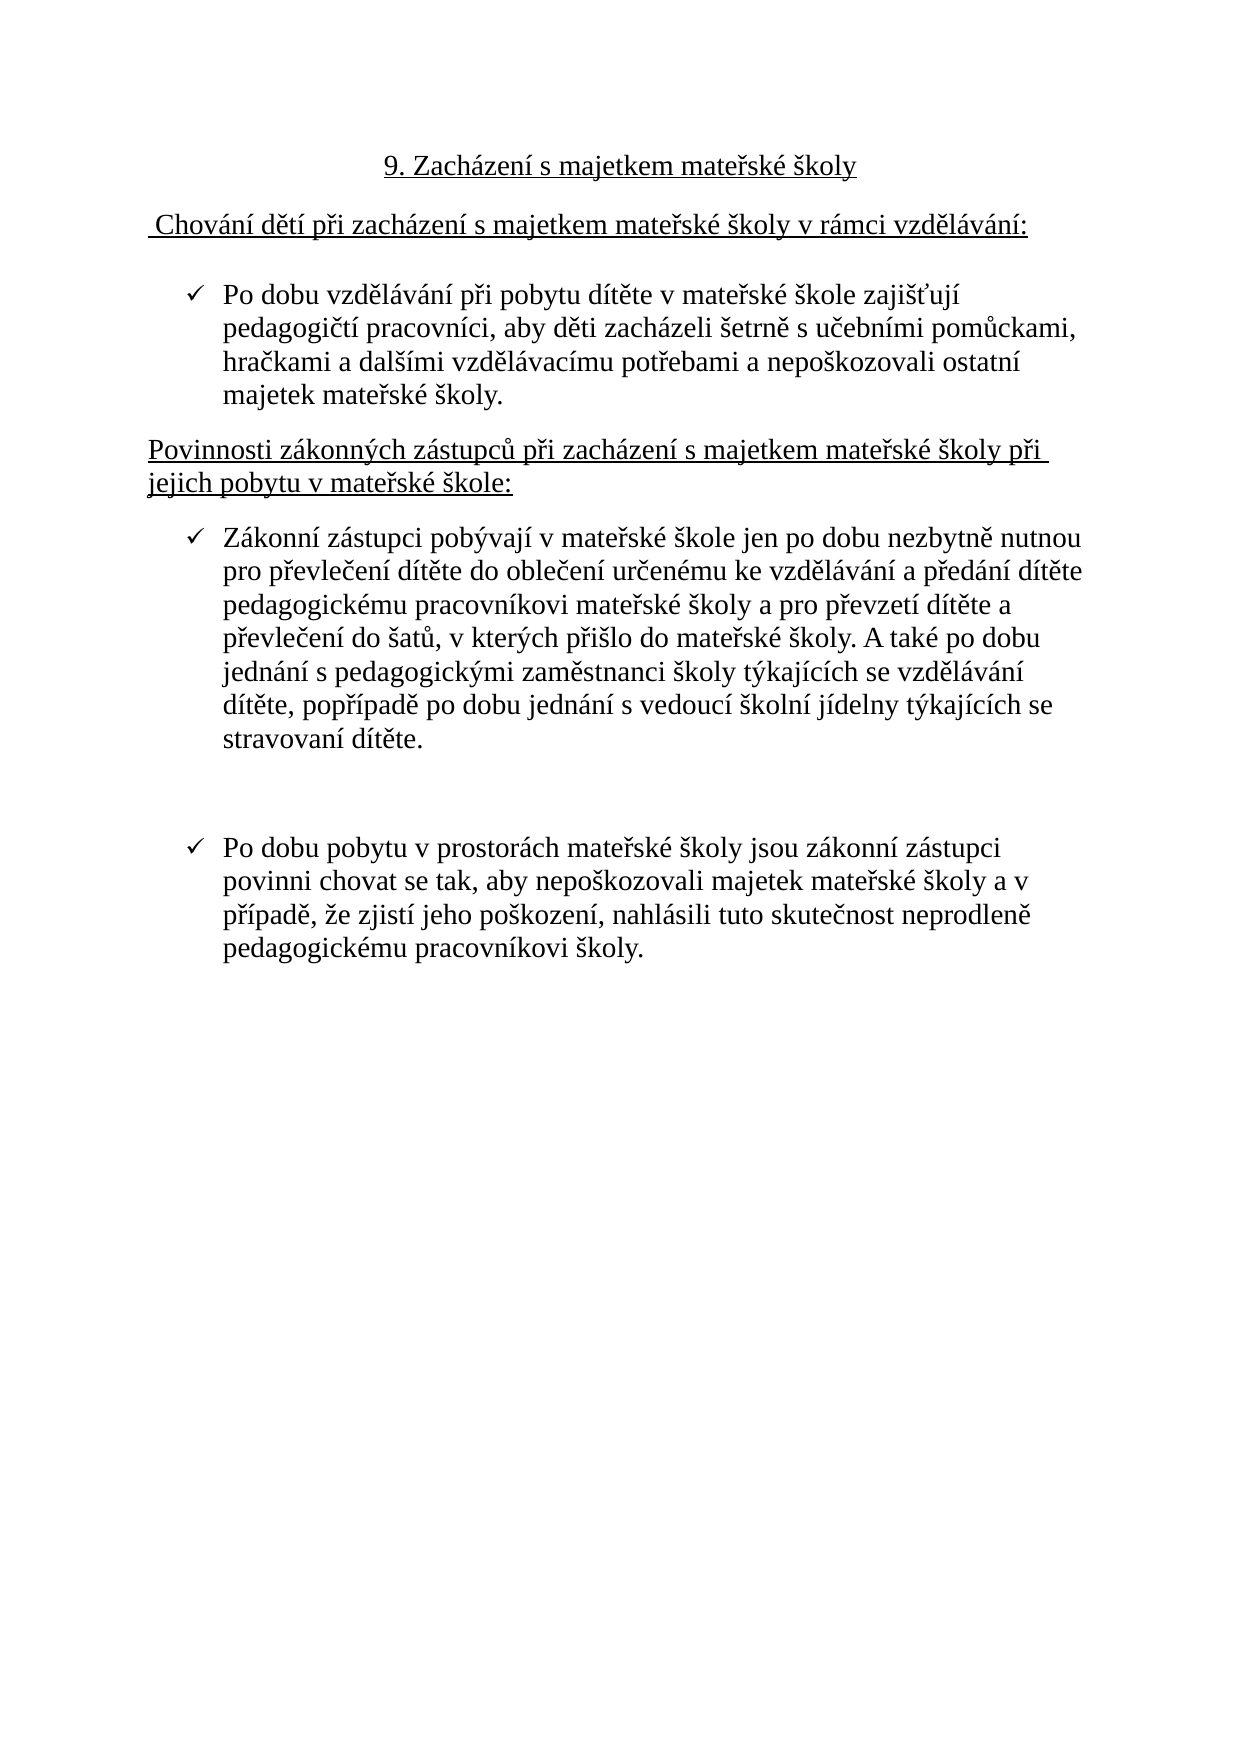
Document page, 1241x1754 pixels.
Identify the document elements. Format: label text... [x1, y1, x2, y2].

list Po dobu vzdělávání při pobytu dítěte v mateřské škole zajišťují pedagogičtí pracovníci, aby děti zacházeli šetrně s učebními pomůckami, hračkami a dalšími vzdělávacímu potřebami a nepoškozovali ostatní majetek mateřské školy. [185, 277, 1093, 411]
text Chování dětí při zacházení s majetkem mateřské školy v rámci vzdělávání: [148, 207, 1093, 241]
text 9. Zacházení s majetkem mateřské školy [148, 148, 1093, 181]
list Po dobu pobytu v prostorách mateřské školy jsou zákonní zástupci povinni chovat se tak, aby nepoškozovali majetek mateřské školy a v případě, že zjistí jeho poškození, nahlásili tuto skutečnost neprodleně pedagogickému pracovníkovi školy. [185, 830, 1093, 964]
text Povinnosti zákonných zástupců při zacházení s majetkem mateřské školy při jejich pobytu v mateřské škole: [148, 432, 1093, 499]
list Zákonní zástupci pobývají v mateřské škole jen po dobu nezbytně nutnou pro převlečení dítěte do oblečení určenému ke vzdělávání a předání dítěte pedagogickému pracovníkovi mateřské školy a pro převzetí dítěte a převlečení do šatů, v kterých přišlo do mateřské školy. A také po dobu jednání s pedagogickými zaměstnanci školy týkajících se vzdělávání dítěte, popřípadě po dobu jednání s vedoucí školní jídelny týkajících se stravovaní dítěte. [185, 520, 1093, 754]
